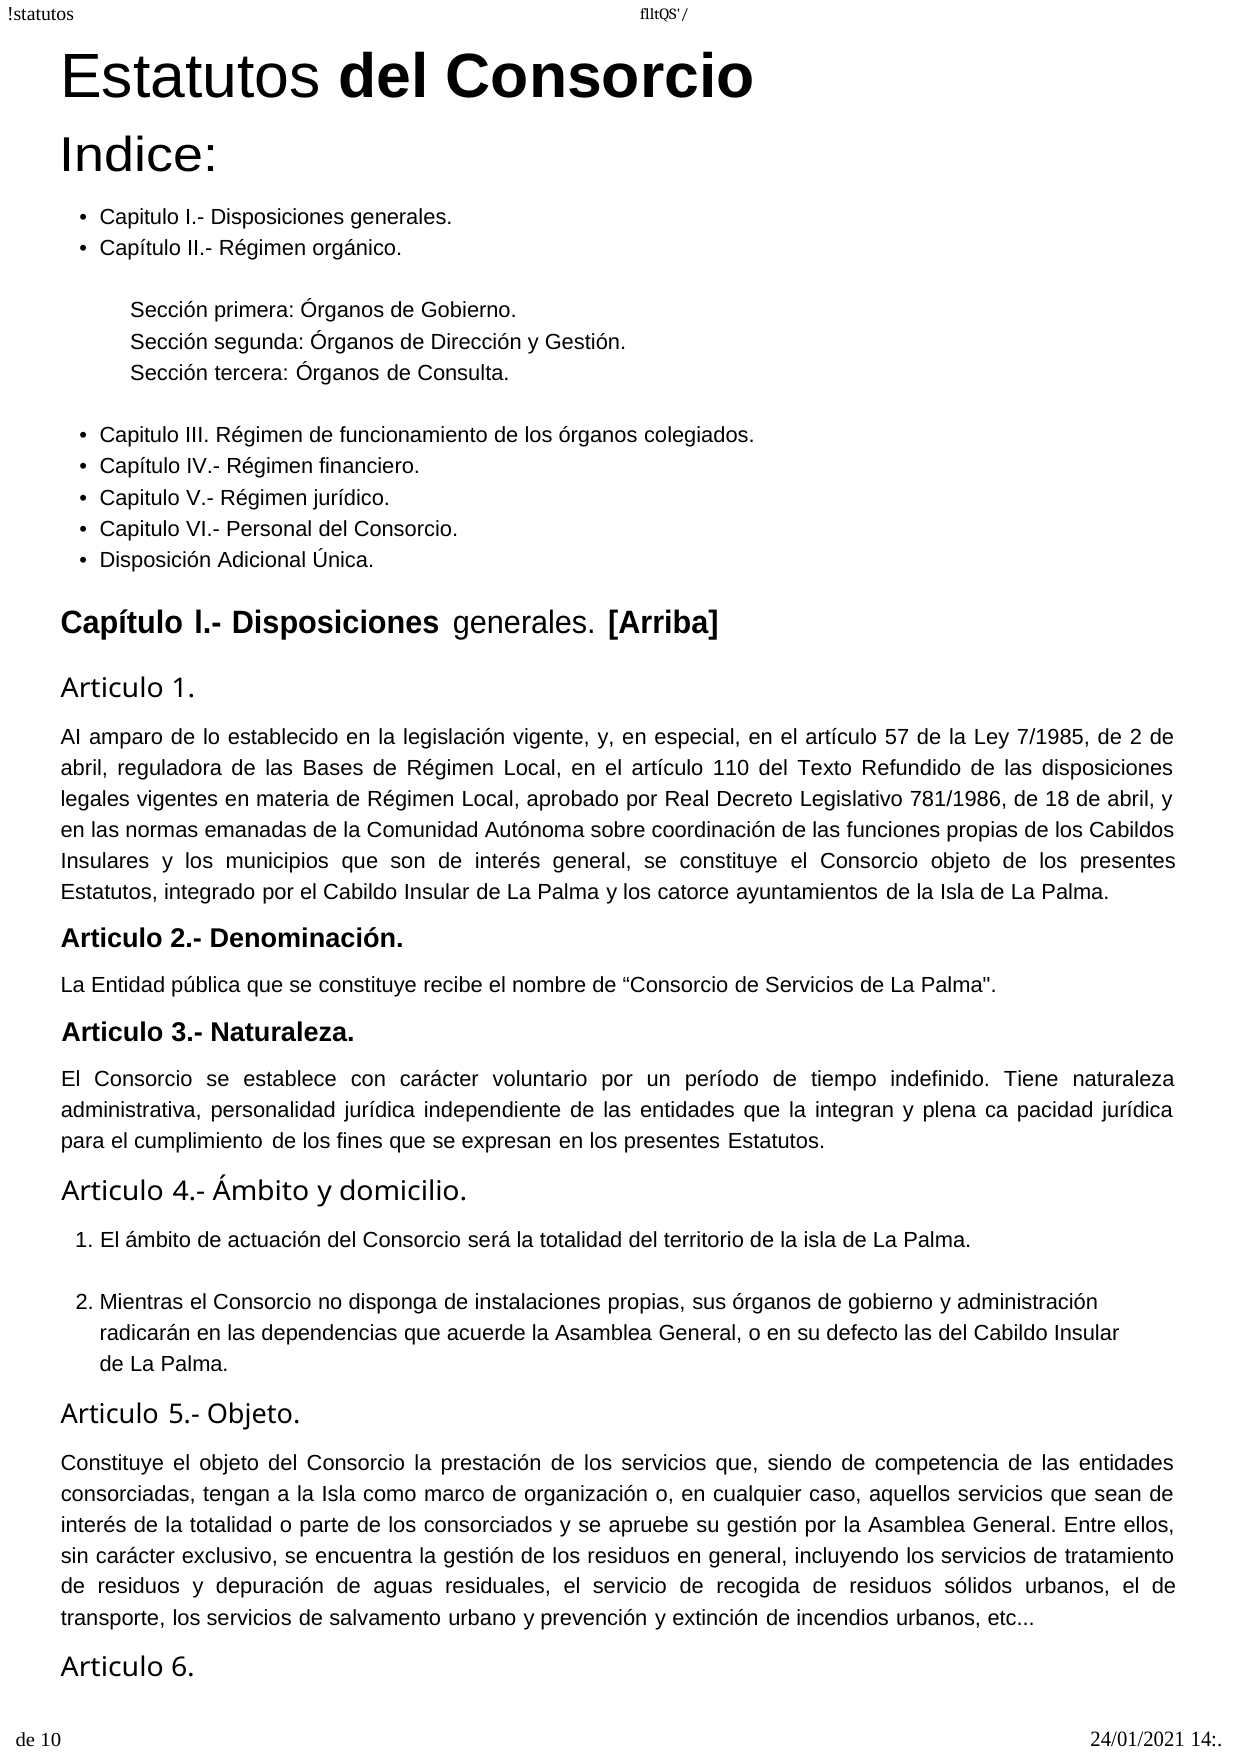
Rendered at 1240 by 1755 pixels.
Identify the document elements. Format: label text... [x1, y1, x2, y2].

subtitle Articulo 3.- Naturaleza. [61, 1016, 1233, 1047]
list Capítulo II.- Régimen orgánico. [79, 235, 1233, 260]
list Capitulo V.- Régimen jurídico. [79, 484, 1233, 510]
text Constituye el objeto del Consorcio la prestación de los servicios que, siendo de competencia de las entidades consorciadas, tengan a la Isla como marco de organización o, en cualquier caso, aquellos servicios que sean de interés de la totalidad o parte de los consorciados y se apruebe su gestión por la Asamblea General. Entre ellos, sin carácter exclusivo, se encuentra la gestión de los residuos en general, incluyendo los servicios de tratamiento de residuos y depuración de aguas residuales, el servicio de recogida de residuos sólidos urbanos, el de transporte, los servicios de salvamento urbano y prevención y extinción de incendios urbanos, etc... [60, 1450, 1176, 1629]
subtitle Articulo 5.- Objeto. [60, 1394, 1233, 1431]
list El ámbito de actuación del Consorcio será la totalidad del territorio de la isla de La Palma. [75, 1227, 1233, 1252]
text El Consorcio se establece con carácter voluntario por un período de tiempo indefinido. Tiene naturaleza administrativa, personalidad jurídica independiente de las entidades que la integran y plena ca pacidad jurídica para el cumplimiento de los fines que se expresan en los presentes Estatutos. [61, 1066, 1175, 1153]
list Mientras el Consorcio no disponga de instalaciones propias, sus órganos de gobierno y administración radicarán en las dependencias que acuerde la Asamblea General, o en su defecto las del Cabildo Insular de La Palma. [75, 1289, 1146, 1376]
list Capitulo VI.- Personal del Consorcio. [79, 516, 1233, 541]
subtitle Articulo 2.- Denominación. [60, 922, 1233, 953]
text Sección segunda: Órganos de Dirección y Gestión. Sección tercera: Órganos de Consulta. [130, 329, 697, 385]
list Capítulo IV.- Régimen financiero. [79, 453, 1233, 478]
subtitle Articulo 6. [60, 1648, 1233, 1685]
list Disposición Adicional Única. [79, 547, 1233, 572]
subtitle Articulo 1. [60, 668, 1233, 705]
text Sección primera: Órganos de Gobierno. [130, 297, 1233, 322]
text Indice: [59, 126, 1233, 182]
text Estatutos del Consorcio [60, 38, 1233, 110]
subtitle Articulo 4.- Ámbito y domicilio. [61, 1171, 1233, 1208]
list Capitulo III. Régimen de funcionamiento de los órganos colegiados. [79, 422, 1233, 447]
text Capítulo l.- Disposiciones generales. [Arriba] [60, 603, 1233, 640]
list Capitulo I.- Disposiciones generales. [79, 203, 1233, 229]
text La Entidad pública que se constituye recibe el nombre de “Consorcio de Servicios de La Palma". [60, 972, 1233, 997]
text AI amparo de lo establecido en la legislación vigente, y, en especial, en el artículo 57 de la Ley 7/1985, de 2 de abril, reguladora de las Bases de Régimen Local, en el artículo 110 del Texto Refundido de las disposiciones legales vigentes en materia de Régimen Local, aprobado por Real Decreto Legislativo 781/1986, de 18 de abril, y en las normas emanadas de la Comunidad Autónoma sobre coordinación de las funciones propias de los Cabildos Insulares y los municipios que son de interés general, se constituye el Consorcio objeto de los presentes Estatutos, integrado por el Cabildo Insular de La Palma y los catorce ayuntamientos de la Isla de La Palma. [60, 724, 1176, 904]
